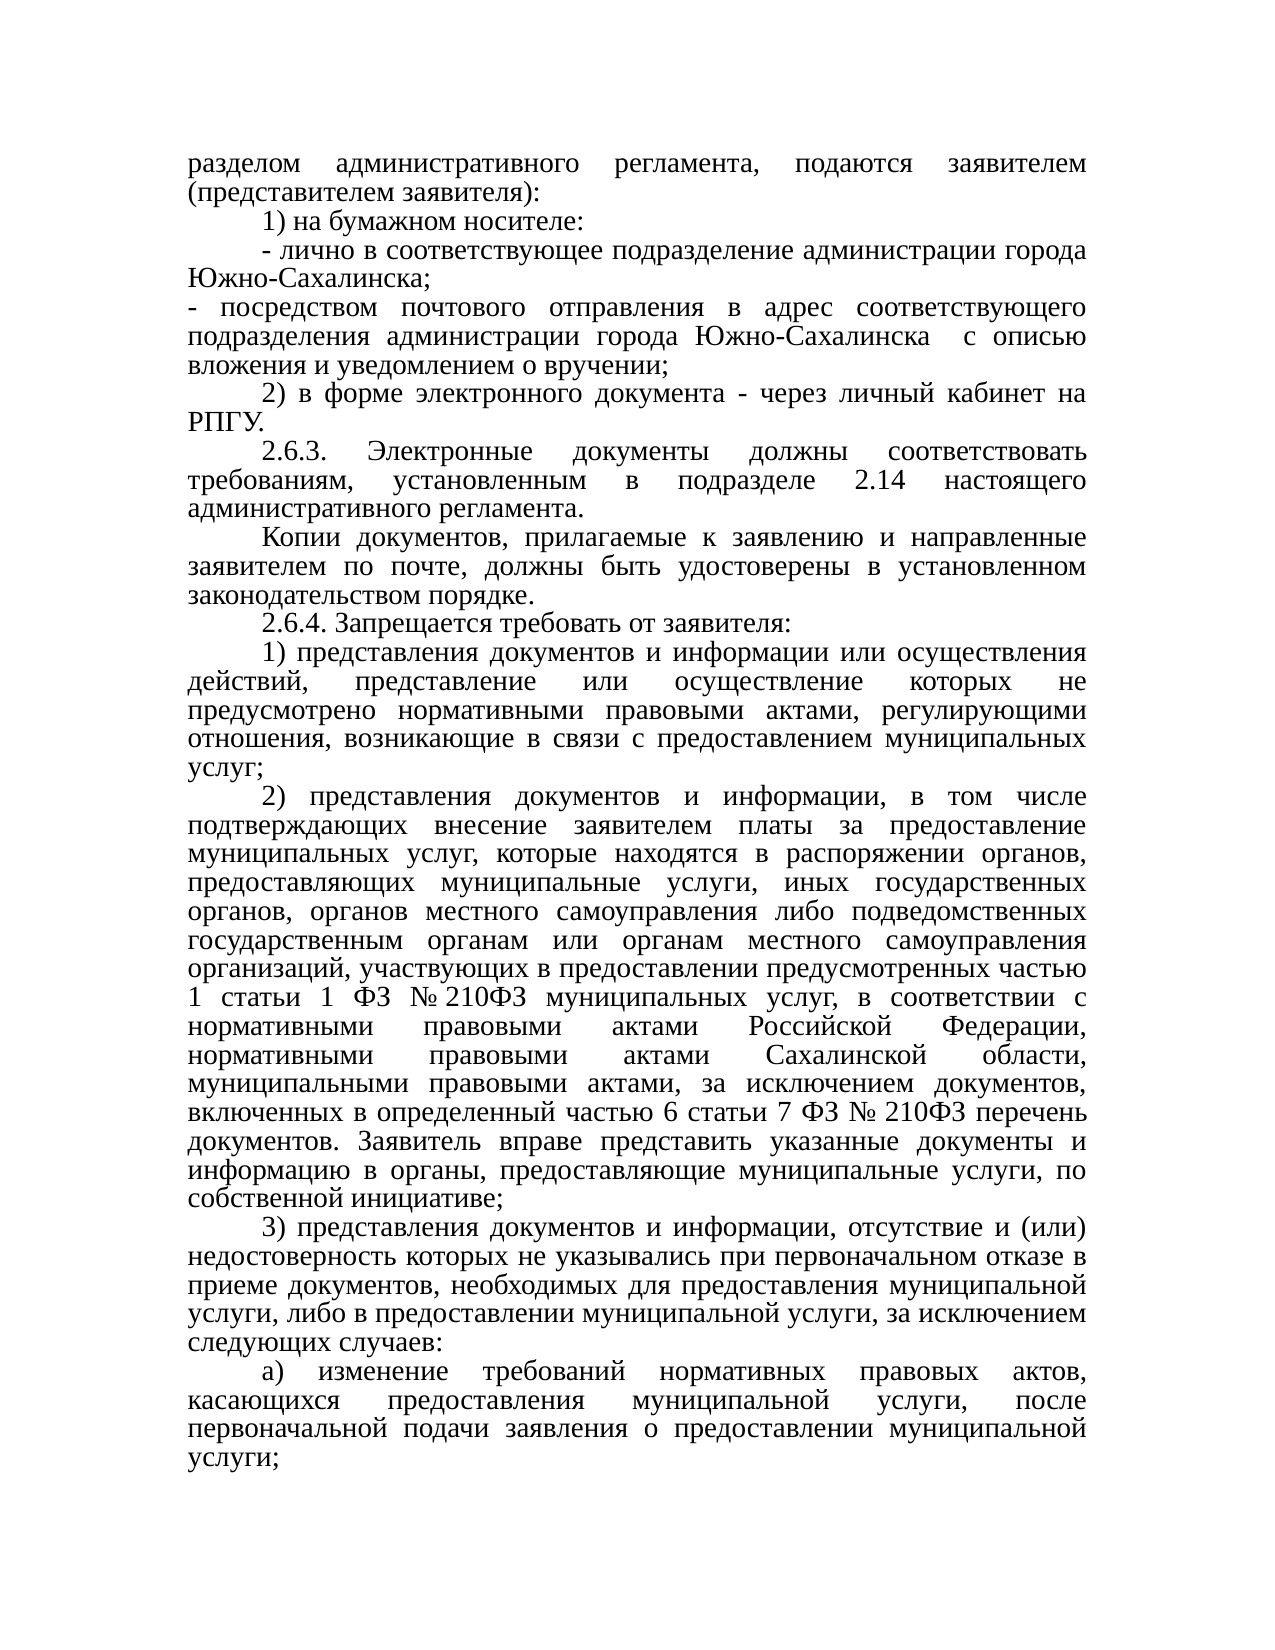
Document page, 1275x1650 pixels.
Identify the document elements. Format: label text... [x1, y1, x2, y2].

text 1) на бумажном носителе: [187, 207, 1087, 236]
text 2) в форме электронного документа - через личный кабинет на РПГУ. [187, 380, 1087, 437]
text 1) представления документов и информации или осуществления действий, представление или осуществление которых не предусмотрено нормативными правовыми актами, регулирующими отношения, возникающие в связи с предоставлением муниципальных услуг; [187, 639, 1087, 782]
text разделом административного регламента, подаются заявителем (представителем заявителя): [187, 150, 1087, 207]
text 2.6.4. Запрещается требовать от заявителя: [187, 610, 1087, 639]
text - посредством почтового отправления в адрес соответствующего подразделения администрации города Южно-Сахалинска с описью вложения и уведомлением о вручении; [187, 294, 1087, 380]
text - лично в соответствующее подразделение администрации города Южно-Сахалинска; [187, 236, 1087, 294]
text Копии документов, прилагаемые к заявлению и направленные заявителем по почте, должны быть удостоверены в установленном законодательством порядке. [187, 524, 1087, 610]
text а) изменение требований нормативных правовых актов, касающихся предоставления муниципальной услуги, после первоначальной подачи заявления о предоставлении муниципальной услуги; [187, 1357, 1087, 1472]
text 3) представления документов и информации, отсутствие и (или) недостоверность которых не указывались при первоначальном отказе в приеме документов, необходимых для предоставления муниципальной услуги, либо в предоставлении муниципальной услуги, за исключением следующих случаев: [187, 1214, 1087, 1357]
text 2) представления документов и информации, в том числе подтверждающих внесение заявителем платы за предоставление муниципальных услуг, которые находятся в распоряжении органов, предоставляющих муниципальные услуги, иных государственных органов, органов местного самоуправления либо подведомственных государственным органам или органам местного самоуправления организаций, участвующих в предоставлении предусмотренных частью 1 статьи 1 ФЗ № 210ФЗ муниципальных услуг, в соответствии с нормативными правовыми актами Российской Федерации, нормативными правовыми актами Сахалинской области, муниципальными правовыми актами, за исключением документов, включенных в определенный частью 6 статьи 7 ФЗ № 210ФЗ перечень документов. Заявитель вправе представить указанные документы и информацию в органы, предоставляющие муниципальные услуги, по собственной инициативе; [187, 782, 1087, 1214]
text 2.6.3. Электронные документы должны соответствовать требованиям, установленным в подразделе 2.14 настоящего административного регламента. [187, 437, 1087, 524]
